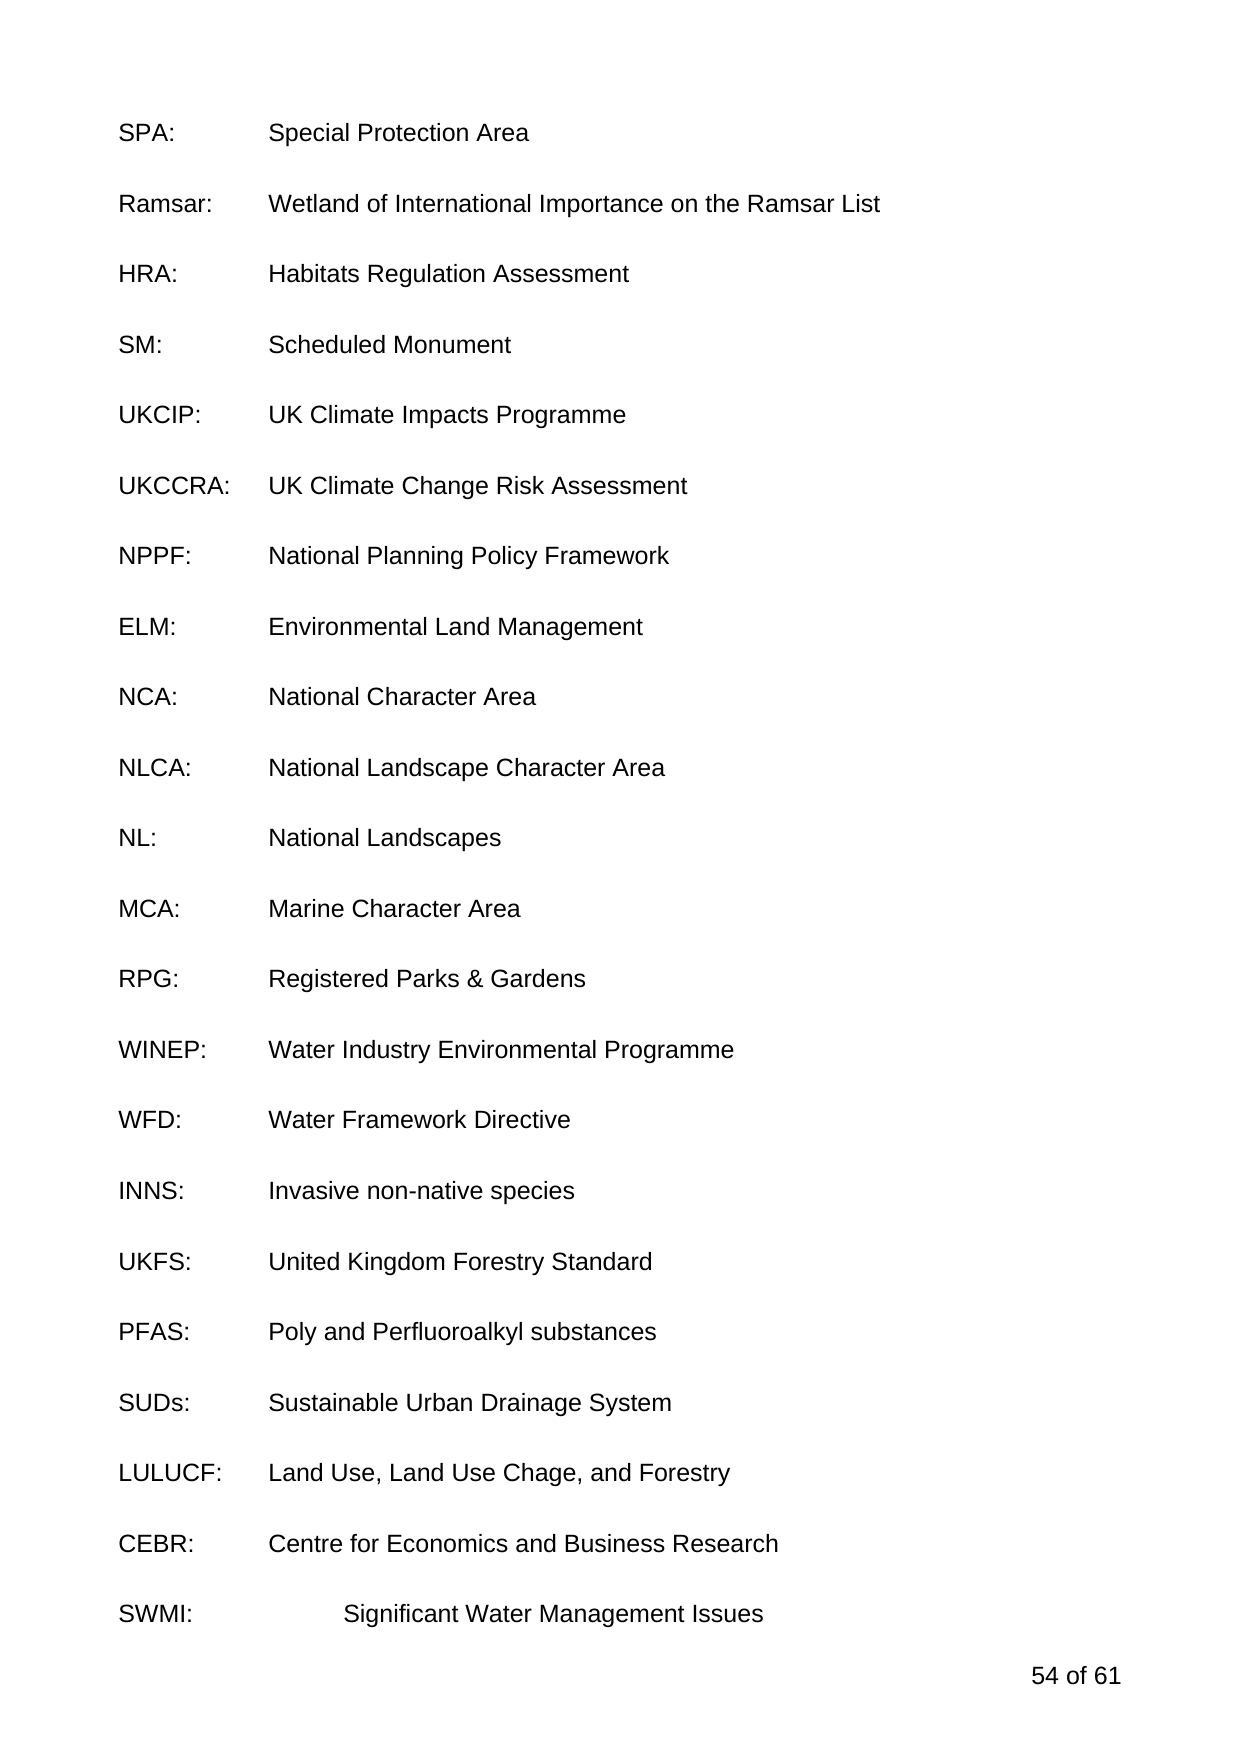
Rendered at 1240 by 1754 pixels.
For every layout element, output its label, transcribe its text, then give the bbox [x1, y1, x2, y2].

text SWMI: Significant Water Management Issues [118, 1599, 1121, 1628]
text UKCIP: UK Climate Impacts Programme [118, 400, 1121, 429]
text NL: National Landscapes [118, 823, 1121, 852]
text SPA: Special Protection Area [118, 118, 1121, 147]
text UKCCRA: UK Climate Change Risk Assessment [118, 471, 1121, 499]
text NPPF: National Planning Policy Framework [118, 541, 1121, 570]
text UKFS: United Kingdom Forestry Standard [118, 1246, 1121, 1275]
text HRA: Habitats Regulation Assessment [118, 259, 1121, 288]
text Ramsar: Wetland of International Importance on the Ramsar List [118, 189, 1121, 217]
text SUDs: Sustainable Urban Drainage System [118, 1387, 1121, 1416]
text LULUCF: Land Use, Land Use Chage, and Forestry [118, 1458, 1121, 1487]
text NLCA: National Landscape Character Area [118, 753, 1121, 782]
text NCA: National Character Area [118, 682, 1121, 711]
text PFAS: Poly and Perfluoroalkyl substances [118, 1317, 1121, 1346]
text WINEP: Water Industry Environmental Programme [118, 1035, 1121, 1064]
text SM: Scheduled Monument [118, 330, 1121, 358]
text ELM: Environmental Land Management [118, 612, 1121, 641]
text WFD: Water Framework Directive [118, 1105, 1121, 1134]
text RPG: Registered Parks & Gardens [118, 964, 1121, 993]
text CEBR: Centre for Economics and Business Research [118, 1528, 1121, 1557]
text INNS: Invasive non-native species [118, 1176, 1121, 1205]
text MCA: Marine Character Area [118, 894, 1121, 923]
